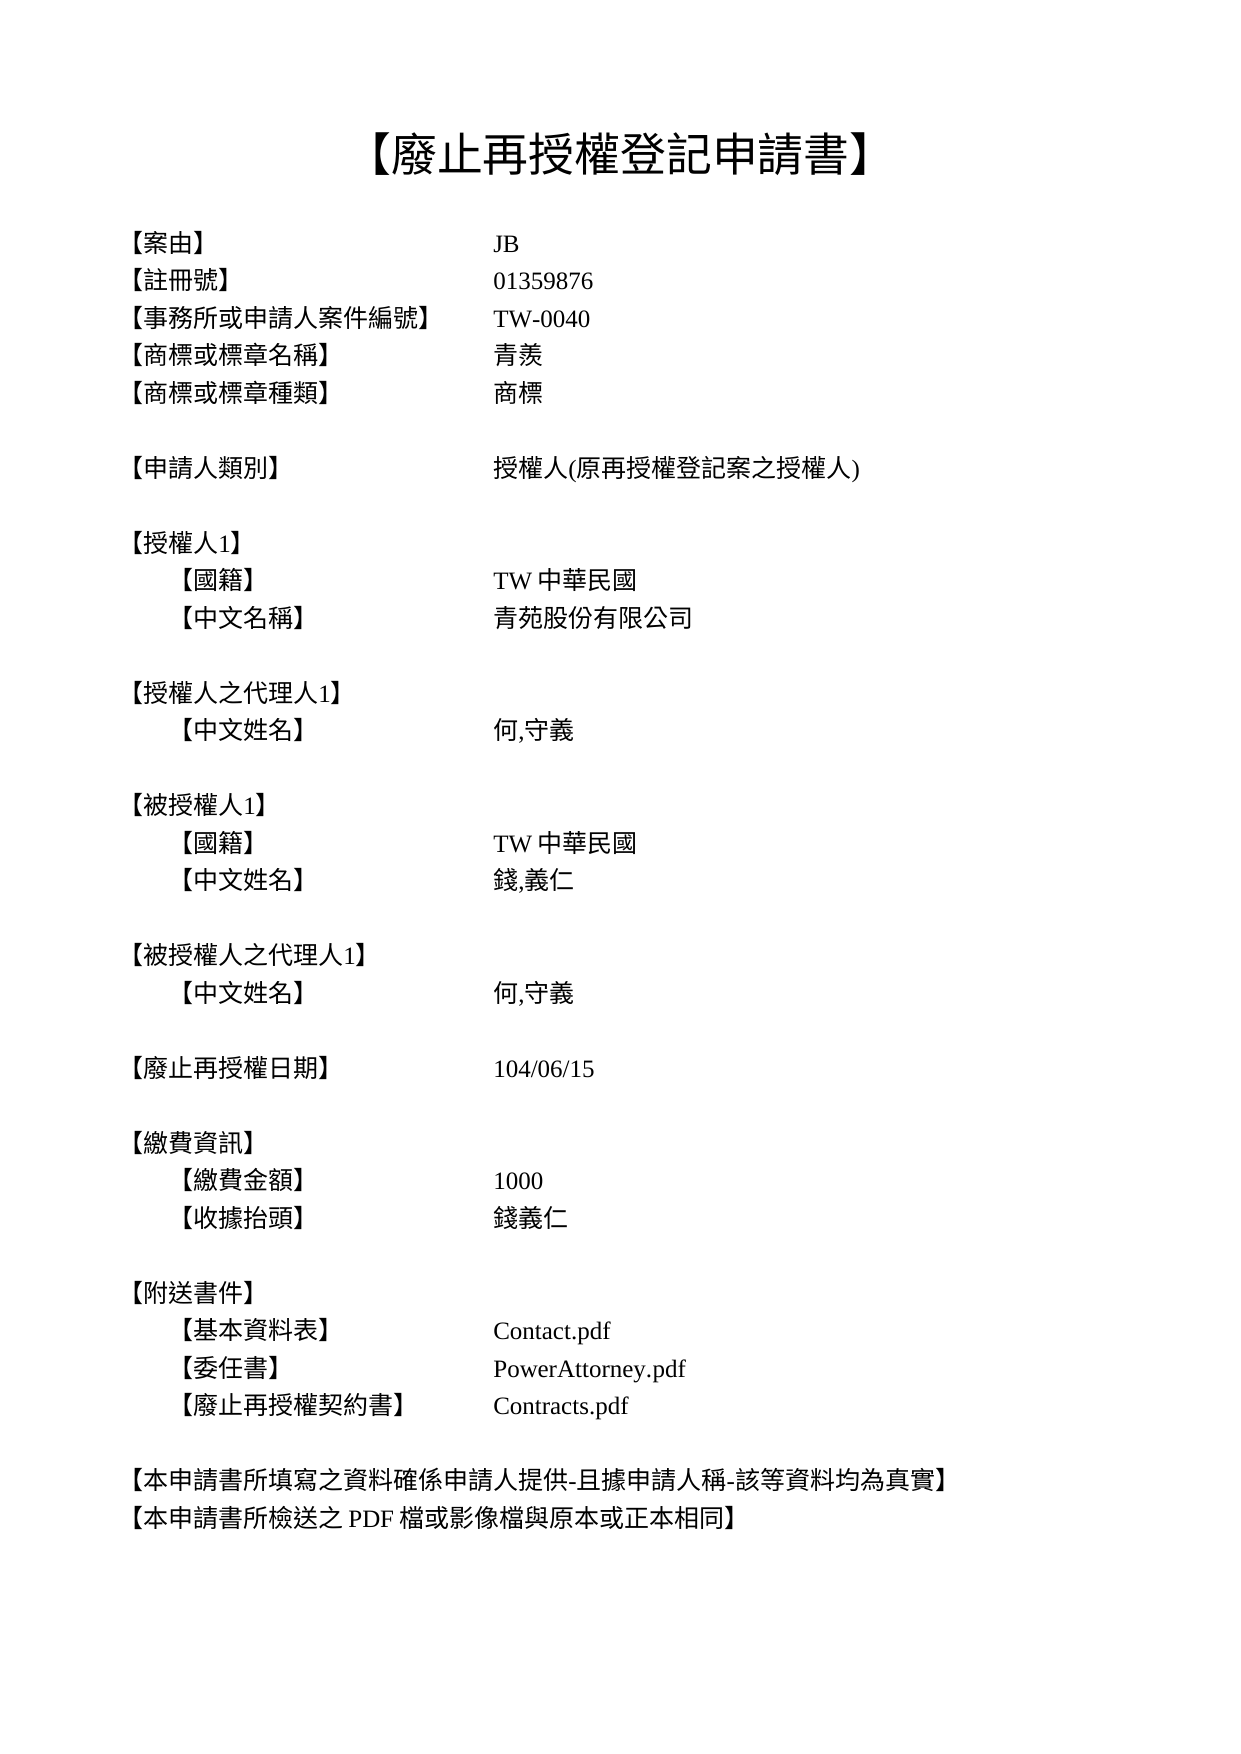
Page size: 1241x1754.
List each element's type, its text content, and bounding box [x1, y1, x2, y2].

text 【本申請書所檢送之PDF檔或影像檔與原本或正本相同】 [118, 1497, 1122, 1534]
text 【中文姓名】 何,守義 [118, 972, 1122, 1009]
text 【申請人類別】 授權人(原再授權登記案之授權人) [118, 447, 1122, 484]
text 【廢止再授權登記申請書】 [118, 118, 1122, 184]
text 【本申請書所填寫之資料確係申請人提供-且據申請人稱-該等資料均為真實】 [118, 1459, 1122, 1497]
text 【中文姓名】 錢,義仁 [118, 859, 1122, 897]
text 【商標或標章種類】 商標 [118, 372, 1122, 409]
text 【廢止再授權契約書】 Contracts.pdf [118, 1384, 1122, 1422]
text 【案由】 JB [118, 222, 1122, 259]
text 【收據抬頭】 錢義仁 [118, 1197, 1122, 1234]
text 【國籍】 TW中華民國 [118, 822, 1122, 859]
text 【委任書】 PowerAttorney.pdf [118, 1347, 1122, 1384]
text 【廢止再授權日期】 104/06/15 [118, 1047, 1122, 1084]
text 【中文姓名】 何,守義 [118, 709, 1122, 747]
text 【商標或標章名稱】 青羨 [118, 334, 1122, 372]
text 【註冊號】 01359876 [118, 259, 1122, 297]
text 【國籍】 TW中華民國 [118, 559, 1122, 597]
text 【繳費資訊】 [118, 1122, 1122, 1159]
text 【基本資料表】 Contact.pdf [118, 1309, 1122, 1347]
text 【繳費金額】 1000 [118, 1159, 1122, 1197]
text 【附送書件】 [118, 1272, 1122, 1309]
text 【事務所或申請人案件編號】 TW-0040 [118, 297, 1122, 334]
text 【中文名稱】 青苑股份有限公司 [118, 597, 1122, 634]
